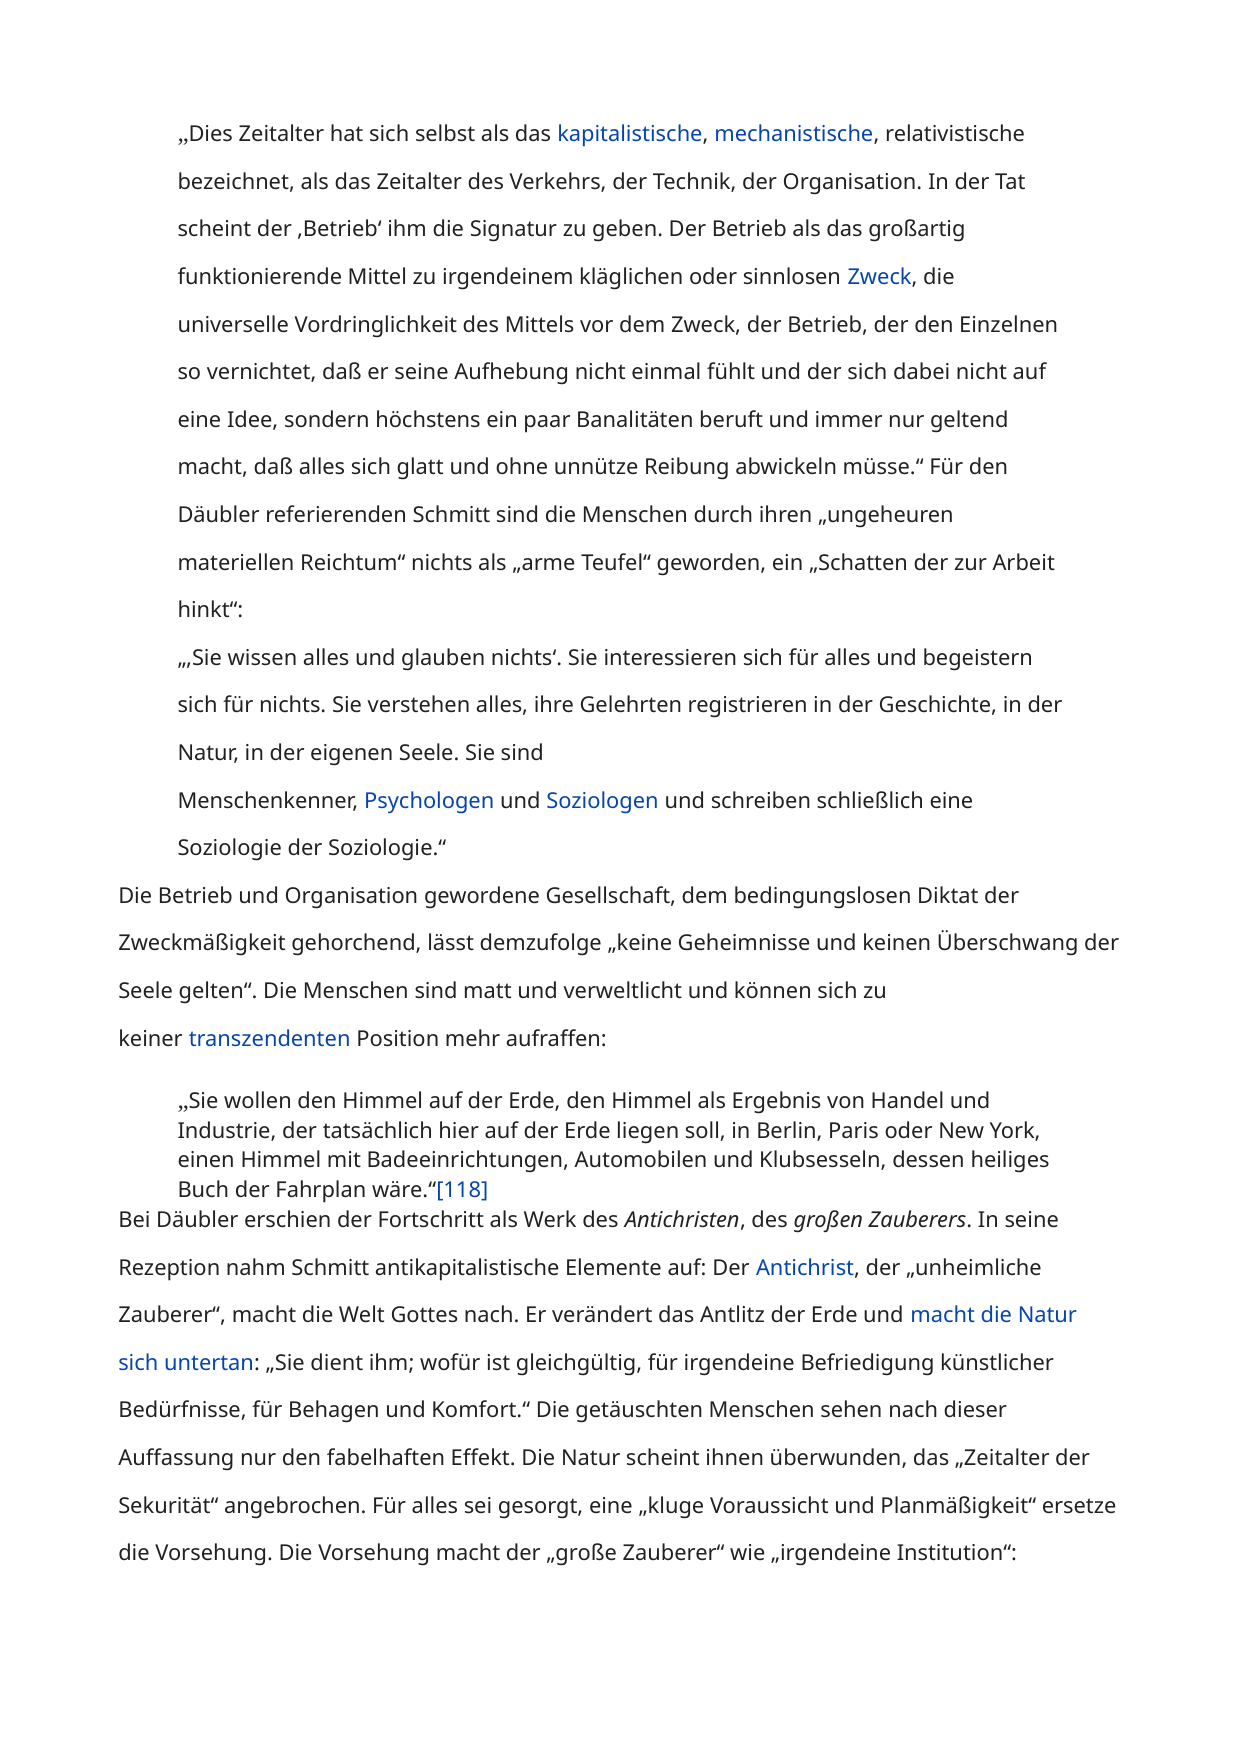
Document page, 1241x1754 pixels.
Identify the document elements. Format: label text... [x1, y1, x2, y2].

text „Sie wollen den Himmel auf der Erde, den Himmel als Ergebnis von Handel und Industrie, der tatsächlich hier auf der Erde liegen soll, in Berlin, Paris oder New York, einen Himmel mit Badeeinrichtungen, Automobilen und Klubsesseln, dessen heiliges Buch der Fahrplan wäre.“[118] [177, 1085, 1063, 1204]
text „Dies Zeitalter hat sich selbst als das kapitalistische, mechanistische, relativistische bezeichnet, als das Zeitalter des Verkehrs, der Technik, der Organisation. In der Tat scheint der ‚Betrieb‘ ihm die Signatur zu geben. Der Betrieb als das großartig funktionierende Mittel zu irgendeinem kläglichen oder sinnlosen Zweck, die universelle Vordringlichkeit des Mittels vor dem Zweck, der Betrieb, der den Einzelnen so vernichtet, daß er seine Aufhebung nicht einmal fühlt und der sich dabei nicht auf eine Idee, sondern höchstens ein paar Banalitäten beruft und immer nur geltend macht, daß alles sich glatt und ohne unnütze Reibung abwickeln müsse.“ Für den Däubler referierenden Schmitt sind die Menschen durch ihren „ungeheuren materiellen Reichtum“ nichts als „arme Teufel“ geworden, ein „Schatten der zur Arbeit hinkt“: „‚Sie wissen alles und glauben nichts‘. Sie interessieren sich für alles und begeistern sich für nichts. Sie verstehen alles, ihre Gelehrten registrieren in der Geschichte, in der Natur, in der eigenen Seele. Sie sind Menschenkenner, Psychologen und Soziologen und schreiben schließlich eine Soziologie der Soziologie.“ [177, 118, 1063, 862]
text Bei Däubler erschien der Fortschritt als Werk des Antichristen, des großen Zauberers. In seine Rezeption nahm Schmitt antikapitalistische Elemente auf: Der Antichrist, der „unheimliche Zauberer“, macht die Welt Gottes nach. Er verändert das Antlitz der Erde und macht die Natur sich untertan: „Sie dient ihm; wofür ist gleichgültig, für irgendeine Befriedigung künstlicher Bedürfnisse, für Behagen und Komfort.“ Die getäuschten Menschen sehen nach dieser Auffassung nur den fabelhaften Effekt. Die Natur scheint ihnen überwunden, das „Zeitalter der Sekurität“ angebrochen. Für alles sei gesorgt, eine „kluge Voraussicht und Planmäßigkeit“ ersetze die Vorsehung. Die Vorsehung macht der „große Zauberer“ wie „irgendeine Institution“: [118, 1204, 1122, 1567]
text Die Betrieb und Organisation gewordene Gesellschaft, dem bedingungslosen Diktat der Zweckmäßigkeit gehorchend, lässt demzufolge „keine Geheimnisse und keinen Überschwang der Seele gelten“. Die Menschen sind matt und verweltlicht und können sich zu keiner transzendenten Position mehr aufraffen: [118, 880, 1122, 1052]
